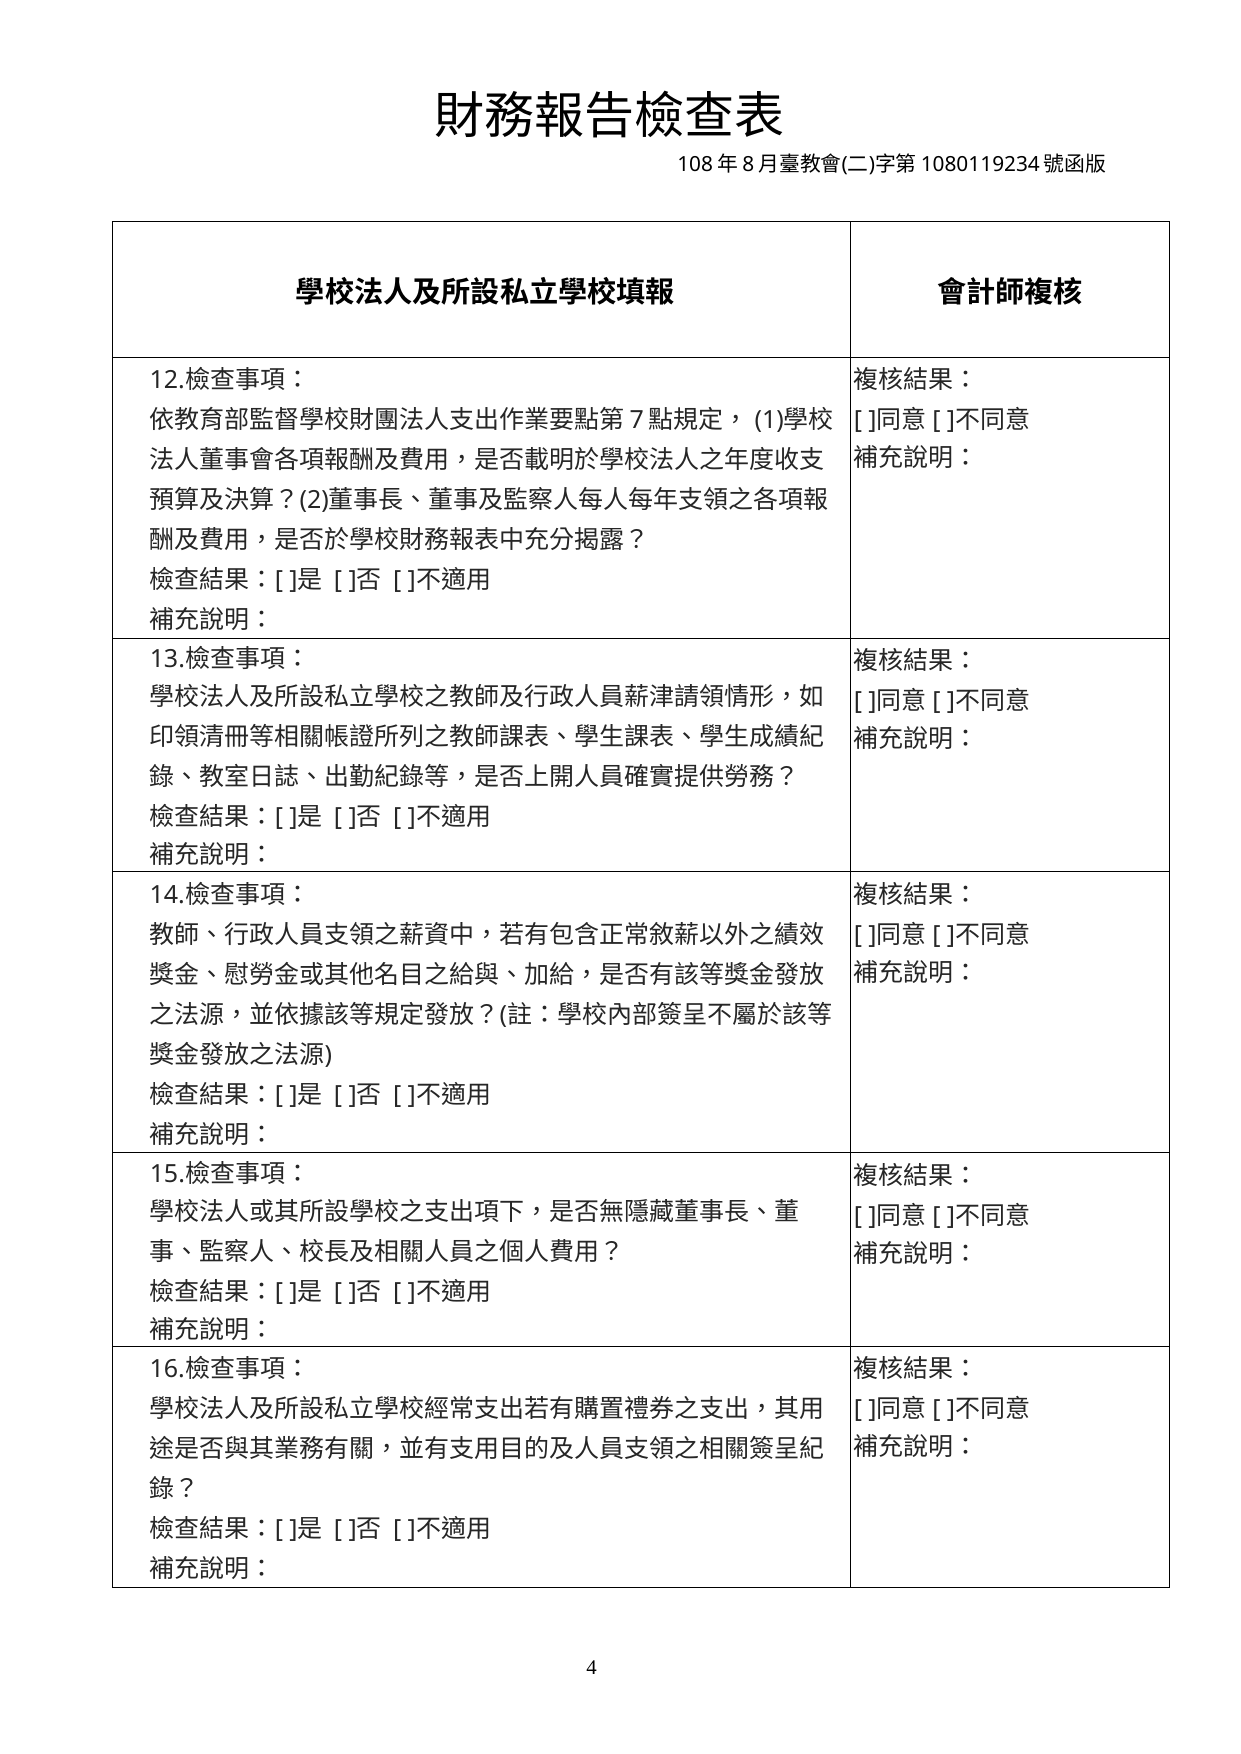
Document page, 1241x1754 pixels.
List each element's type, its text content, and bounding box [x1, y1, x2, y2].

table_cell 12.檢查事項： 依教育部監督學校財團法人支出作業要點第7點規定， (1)學校法人董事會各項報酬及費用，是否載明於學校法人之年度收支預算及決算？(2)董事長、董事及監察人每人每年支領之各項報酬及費用，是否於學校財務報表中充分揭露？ 檢查結果：[ ]是 [ ]否 [ ]不適用 補充說明： [113, 358, 850, 638]
table_cell 15.檢查事項： 學校法人或其所設學校之支出項下，是否無隱藏董事長、董事、監察人、校長及相關人員之個人費用？ 檢查結果：[ ]是 [ ]否 [ ]不適用 補充說明： [113, 1153, 850, 1346]
table_cell 複核結果： [ ]同意 [ ]不同意 補充說明： [851, 1153, 1169, 1346]
table_cell 16.檢查事項： 學校法人及所設私立學校經常支出若有購置禮券之支出，其用途是否與其業務有關，並有支用目的及人員支領之相關簽呈紀錄？ 檢查結果：[ ]是 [ ]否 [ ]不適用 補充說明： [113, 1347, 850, 1587]
table_cell 14.檢查事項： 教師、行政人員支領之薪資中，若有包含正常敘薪以外之績效獎金、慰勞金或其他名目之給與、加給，是否有該等獎金發放之法源，並依據該等規定發放？(註：學校內部簽呈不屬於該等獎金發放之法源) 檢查結果：[ ]是 [ ]否 [ ]不適用 補充說明： [113, 872, 850, 1152]
table_cell 13.檢查事項： 學校法人及所設私立學校之教師及行政人員薪津請領情形，如印領清冊等相關帳證所列之教師課表、學生課表、學生成績紀錄、教室日誌、出勤紀錄等，是否上開人員確實提供勞務？ 檢查結果：[ ]是 [ ]否 [ ]不適用 補充說明： [113, 639, 850, 871]
table_header 會計師複核 [851, 222, 1169, 357]
table_cell 複核結果： [ ]同意 [ ]不同意 補充說明： [851, 872, 1169, 1152]
table_cell 複核結果： [ ]同意 [ ]不同意 補充說明： [851, 1347, 1169, 1587]
table_header 學校法人及所設私立學校填報 [113, 222, 850, 357]
table_cell 複核結果： [ ]同意 [ ]不同意 補充說明： [851, 639, 1169, 871]
table_cell 複核結果： [ ]同意 [ ]不同意 補充說明： [851, 358, 1169, 638]
